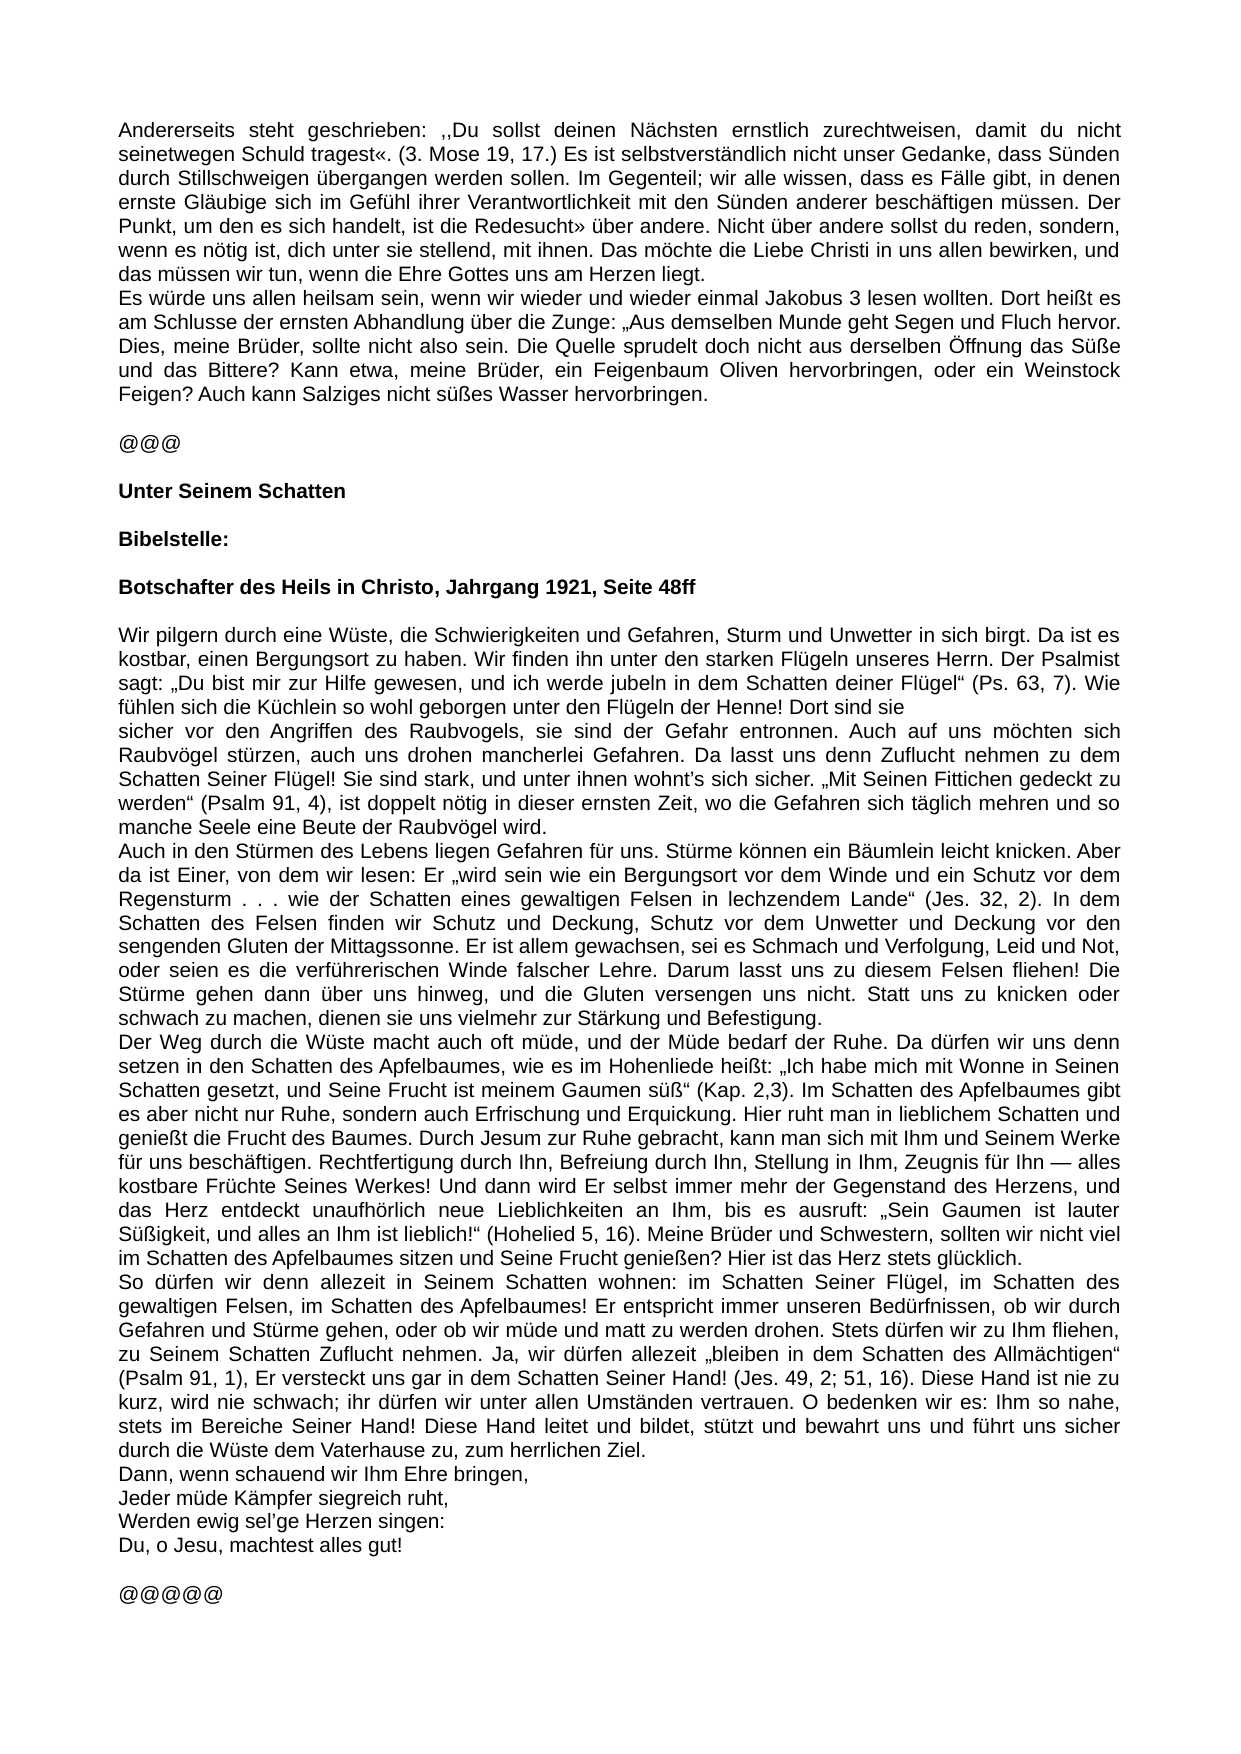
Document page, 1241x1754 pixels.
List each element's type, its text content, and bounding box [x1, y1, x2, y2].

text @@@ [118, 431, 1122, 454]
text Dann, wenn schauend wir Ihm Ehre bringen, [118, 1461, 1122, 1485]
text Auch in den Stürmen des Lebens liegen Gefahren für uns. Stürme können ein Bäumlein leicht knicken. Aber da ist Einer, von dem wir lesen: Er „wird sein wie ein Bergungsort vor dem Winde und ein Schutz vor dem Regensturm . . . wie der Schatten eines gewaltigen Felsen in lechzendem Lande“ (Jes. 32, 2). In dem Schatten des Felsen finden wir Schutz und Deckung, Schutz vor dem Unwetter und Deckung vor den sengenden Gluten der Mittagssonne. Er ist allem gewachsen, sei es Schmach und Verfolgung, Leid und Not, oder seien es die verführerischen Winde falscher Lehre. Darum lasst uns zu diesem Felsen fliehen! Die Stürme gehen dann über uns hinweg, und die Gluten versengen uns nicht. Statt uns zu knicken oder schwach zu machen, dienen sie uns vielmehr zur Stärkung und Befestigung. [118, 838, 1122, 1030]
text @@@@@ [118, 1582, 1122, 1606]
text So dürfen wir denn allezeit in Seinem Schatten wohnen: im Schatten Seiner Flügel, im Schatten des gewaltigen Felsen, im Schatten des Apfelbaumes! Er entspricht immer unseren Bedürfnissen, ob wir durch Gefahren und Stürme gehen, oder ob wir müde und matt zu werden drohen. Stets dürfen wir zu Ihm fliehen, zu Seinem Schatten Zuflucht nehmen. Ja, wir dürfen allezeit „bleiben in dem Schatten des Allmächtigen“ (Psalm 91, 1), Er versteckt uns gar in dem Schatten Seiner Hand! (Jes. 49, 2; 51, 16). Diese Hand ist nie zu kurz, wird nie schwach; ihr dürfen wir unter allen Umständen vertrauen. O bedenken wir es: Ihm so nahe, stets im Bereiche Seiner Hand! Diese Hand leitet und bildet, stützt und bewahrt uns und führt uns sicher durch die Wüste dem Vaterhause zu, zum herrlichen Ziel. [118, 1270, 1122, 1461]
text Bibelstelle: [118, 527, 1122, 551]
text Es würde uns allen heilsam sein, wenn wir wieder und wieder einmal Jakobus 3 lesen wollten. Dort heißt es am Schlusse der ernsten Abhandlung über die Zunge: „Aus demselben Munde geht Segen und Fluch hervor. Dies, meine Brüder, sollte nicht also sein. Die Quelle sprudelt doch nicht aus derselben Öffnung das Süße und das Bittere? Kann etwa, meine Brüder, ein Feigenbaum Oliven hervorbringen, oder ein Weinstock Feigen? Auch kann Salziges nicht süßes Wasser hervorbringen. [118, 286, 1122, 406]
text Du, o Jesu, machtest alles gut! [118, 1533, 1122, 1557]
text Jeder müde Kämpfer siegreich ruht, [118, 1485, 1122, 1509]
text Der Weg durch die Wüste macht auch oft müde, und der Müde bedarf der Ruhe. Da dürfen wir uns denn setzen in den Schatten des Apfelbaumes, wie es im Hohenliede heißt: „Ich habe mich mit Wonne in Seinen Schatten gesetzt, und Seine Frucht ist meinem Gaumen süß“ (Kap. 2,3). Im Schatten des Apfelbaumes gibt es aber nicht nur Ruhe, sondern auch Erfrischung und Erquickung. Hier ruht man in lieblichem Schatten und genießt die Frucht des Baumes. Durch Jesum zur Ruhe gebracht, kann man sich mit Ihm und Seinem Werke für uns beschäftigen. Rechtfertigung durch Ihn, Befreiung durch Ihn, Stellung in Ihm, Zeugnis für Ihn — alles kostbare Früchte Seines Werkes! Und dann wird Er selbst immer mehr der Gegenstand des Herzens, und das Herz entdeckt unaufhörlich neue Lieblichkeiten an Ihm, bis es ausruft: „Sein Gaumen ist lauter Süßigkeit, und alles an Ihm ist lieblich!“ (Hohelied 5, 16). Meine Brüder und Schwestern, sollten wir nicht viel im Schatten des Apfelbaumes sitzen und Seine Frucht genießen? Hier ist das Herz stets glücklich. [118, 1030, 1122, 1270]
text Wir pilgern durch eine Wüste, die Schwierigkeiten und Gefahren, Sturm und Unwetter in sich birgt. Da ist es kostbar, einen Bergungsort zu haben. Wir finden ihn unter den starken Flügeln unseres Herrn. Der Psalmist sagt: „Du bist mir zur Hilfe gewesen, und ich werde jubeln in dem Schatten deiner Flügel“ (Ps. 63, 7). Wie fühlen sich die Küchlein so wohl geborgen unter den Flügeln der Henne! Dort sind sie [118, 623, 1122, 719]
text Werden ewig sel’ge Herzen singen: [118, 1509, 1122, 1533]
text sicher vor den Angriffen des Raubvogels, sie sind der Gefahr entronnen. Auch auf uns möchten sich Raubvögel stürzen, auch uns drohen mancherlei Gefahren. Da lasst uns denn Zuflucht nehmen zu dem Schatten Seiner Flügel! Sie sind stark, und unter ihnen wohnt’s sich sicher. „Mit Seinen Fittichen gedeckt zu werden“ (Psalm 91, 4), ist doppelt nötig in dieser ernsten Zeit, wo die Gefahren sich täglich mehren und so manche Seele eine Beute der Raubvögel wird. [118, 719, 1122, 838]
text Botschafter des Heils in Christo, Jahrgang 1921, Seite 48ff [118, 575, 1122, 599]
text Unter Seinem Schatten [118, 479, 1122, 503]
text Andererseits steht geschrieben: ,,Du sollst deinen Nächsten ernstlich zurechtweisen, damit du nicht seinetwegen Schuld tragest«. (3. Mose 19, 17.) Es ist selbstverständlich nicht unser Gedanke, dass Sünden durch Stillschweigen übergangen werden sollen. Im Gegenteil; wir alle wissen, dass es Fälle gibt, in denen ernste Gläubige sich im Gefühl ihrer Verantwortlichkeit mit den Sünden anderer beschäftigen müssen. Der Punkt, um den es sich handelt, ist die Redesucht» über andere. Nicht über andere sollst du reden, sondern, wenn es nötig ist, dich unter sie stellend, mit ihnen. Das möchte die Liebe Christi in uns allen bewirken, und das müssen wir tun, wenn die Ehre Gottes uns am Herzen liegt. [118, 118, 1122, 286]
